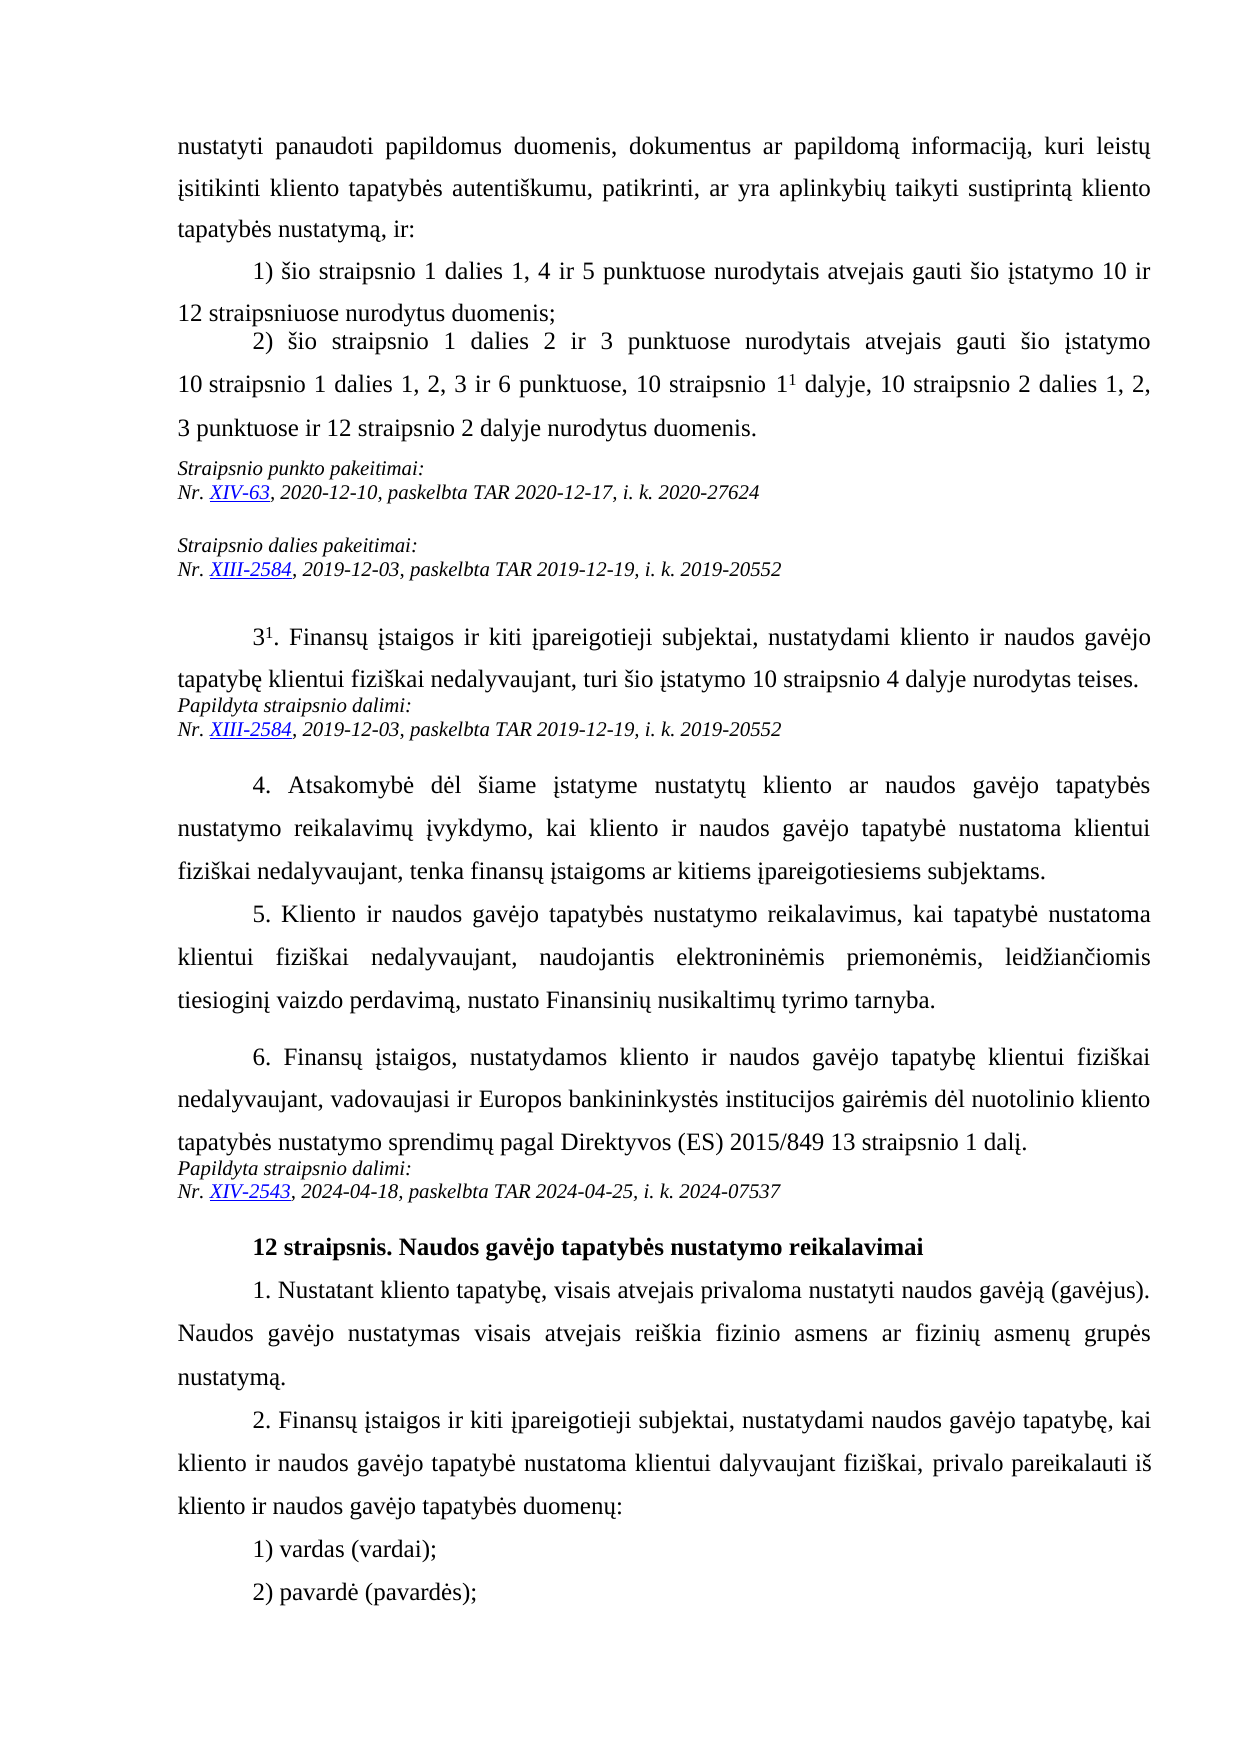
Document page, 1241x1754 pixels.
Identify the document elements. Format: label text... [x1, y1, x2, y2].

text Papildyta straipsnio dalimi: [177, 1155, 1152, 1179]
text Nr. XIV-63, 2020-12-10, paskelbta TAR 2020-12-17, i. k. 2020-27624 [177, 480, 1152, 504]
text Papildyta straipsnio dalimi: [177, 693, 1152, 717]
text Straipsnio punkto pakeitimai: [177, 456, 1152, 480]
text 31. Finansų įstaigos ir kiti įpareigotieji subjektai, nustatydami kliento ir naudos gavėjo tapatybę klientui fiziškai nedalyvaujant, turi šio įstatymo 10 straipsnio 4 dalyje nurodytas teises. [177, 609, 1152, 693]
text 2. Finansų įstaigos ir kiti įpareigotieji subjektai, nustatydami naudos gavėjo tapatybę, kai kliento ir naudos gavėjo tapatybė nustatoma klientui dalyvaujant fiziškai, privalo pareikalauti iš kliento ir naudos gavėjo tapatybės duomenų: [177, 1405, 1152, 1520]
text 6. Finansų įstaigos, nustatydamos kliento ir naudos gavėjo tapatybę klientui fiziškai nedalyvaujant, vadovaujasi ir Europos bankininkystės institucijos gairėmis dėl nuotolinio kliento tapatybės nustatymo sprendimų pagal Direktyvos (ES) 2015/849 13 straipsnio 1 dalį. [177, 1028, 1152, 1155]
text 1) šio straipsnio 1 dalies 1, 4 ir 5 punktuose nurodytais atvejais gauti šio įstatymo 10 ir 12 straipsniuose nurodytus duomenis; [177, 243, 1152, 326]
text Nr. XIII-2584, 2019-12-03, paskelbta TAR 2019-12-19, i. k. 2019-20552 [177, 557, 1152, 581]
text 4. Atsakomybė dėl šiame įstatyme nustatytų kliento ar naudos gavėjo tapatybės nustatymo reikalavimų įvykdymo, kai kliento ir naudos gavėjo tapatybė nustatoma klientui fiziškai nedalyvaujant, tenka finansų įstaigoms ar kitiems įpareigotiesiems subjektams. [177, 770, 1152, 885]
text Nr. XIII-2584, 2019-12-03, paskelbta TAR 2019-12-19, i. k. 2019-20552 [177, 717, 1152, 741]
text 1) vardas (vardai); [177, 1534, 1152, 1563]
text Straipsnio dalies pakeitimai: [177, 533, 1152, 557]
text 5. Kliento ir naudos gavėjo tapatybės nustatymo reikalavimus, kai tapatybė nustatoma klientui fiziškai nedalyvaujant, naudojantis elektroninėmis priemonėmis, leidžiančiomis tiesioginį vaizdo perdavimą, nustato Finansinių nusikaltimų tyrimo tarnyba. [177, 899, 1152, 1014]
text 12 straipsnis. Naudos gavėjo tapatybės nustatymo reikalavimai [177, 1232, 1152, 1261]
text Nr. XIV-2543, 2024-04-18, paskelbta TAR 2024-04-25, i. k. 2024-07537 [177, 1179, 1152, 1203]
text 2) pavardė (pavardės); [177, 1577, 1152, 1606]
text nustatyti panaudoti papildomus duomenis, dokumentus ar papildomą informaciją, kuri leistų įsitikinti kliento tapatybės autentiškumu, patikrinti, ar yra aplinkybių taikyti sustiprintą kliento tapatybės nustatymą, ir: [177, 118, 1152, 243]
text 1. Nustatant kliento tapatybę, visais atvejais privaloma nustatyti naudos gavėją (gavėjus). Naudos gavėjo nustatymas visais atvejais reiškia fizinio asmens ar fizinių asmenų grupės nustatymą. [177, 1275, 1152, 1390]
text 2) šio straipsnio 1 dalies 2 ir 3 punktuose nurodytais atvejais gauti šio įstatymo 10 straipsnio 1 dalies 1, 2, 3 ir 6 punktuose, 10 straipsnio 11 dalyje, 10 straipsnio 2 dalies 1, 2, 3 punktuose ir 12 straipsnio 2 dalyje nurodytus duomenis. [177, 326, 1152, 441]
